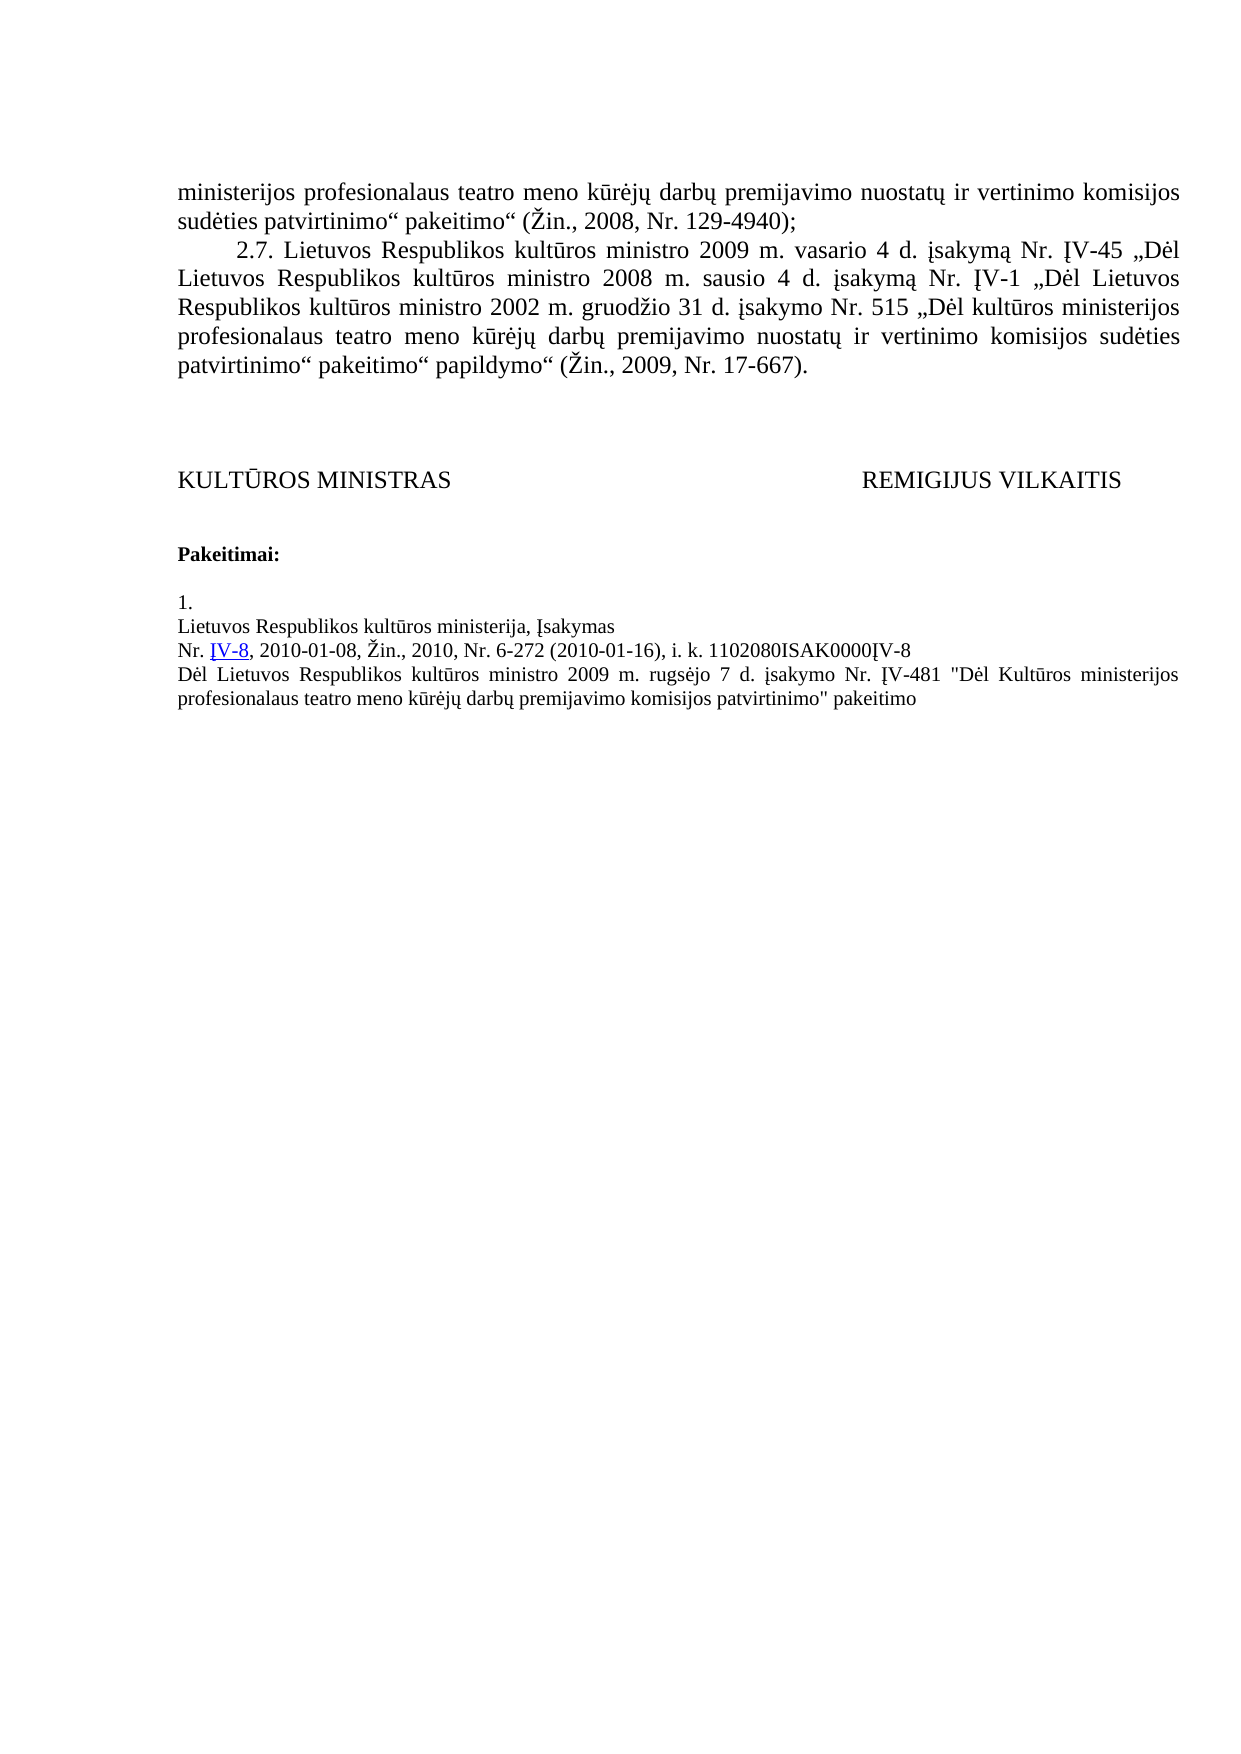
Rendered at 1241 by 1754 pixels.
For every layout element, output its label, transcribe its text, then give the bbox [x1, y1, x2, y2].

text Lietuvos Respublikos kultūros ministerija, Įsakymas [177, 614, 1181, 638]
text ministerijos profesionalaus teatro meno kūrėjų darbų premijavimo nuostatų ir vertinimo komisijos sudėties patvirtinimo“ pakeitimo“ (Žin., 2008, Nr. 129-4940); [177, 177, 1181, 235]
text Kultūros ministras Remigijus Vilkaitis [177, 465, 1181, 493]
text 2.7. Lietuvos Respublikos kultūros ministro 2009 m. vasario 4 d. įsakymą Nr. ĮV-45 „Dėl Lietuvos Respublikos kultūros ministro 2008 m. sausio 4 d. įsakymą Nr. ĮV-1 „Dėl Lietuvos Respublikos kultūros ministro 2002 m. gruodžio 31 d. įsakymo Nr. 515 „Dėl kultūros ministerijos profesionalaus teatro meno kūrėjų darbų premijavimo nuostatų ir vertinimo komisijos sudėties patvirtinimo“ pakeitimo“ papildymo“ (Žin., 2009, Nr. 17-667). [177, 235, 1181, 378]
text Nr. ĮV-8, 2010-01-08, Žin., 2010, Nr. 6-272 (2010-01-16), i. k. 1102080ISAK0000ĮV-8 [177, 638, 1181, 662]
text Dėl Lietuvos Respublikos kultūros ministro 2009 m. rugsėjo 7 d. įsakymo Nr. ĮV-481 "Dėl Kultūros ministerijos profesionalaus teatro meno kūrėjų darbų premijavimo komisijos patvirtinimo" pakeitimo [177, 662, 1181, 710]
text 1. [177, 590, 1181, 614]
text Pakeitimai: [177, 542, 1181, 566]
